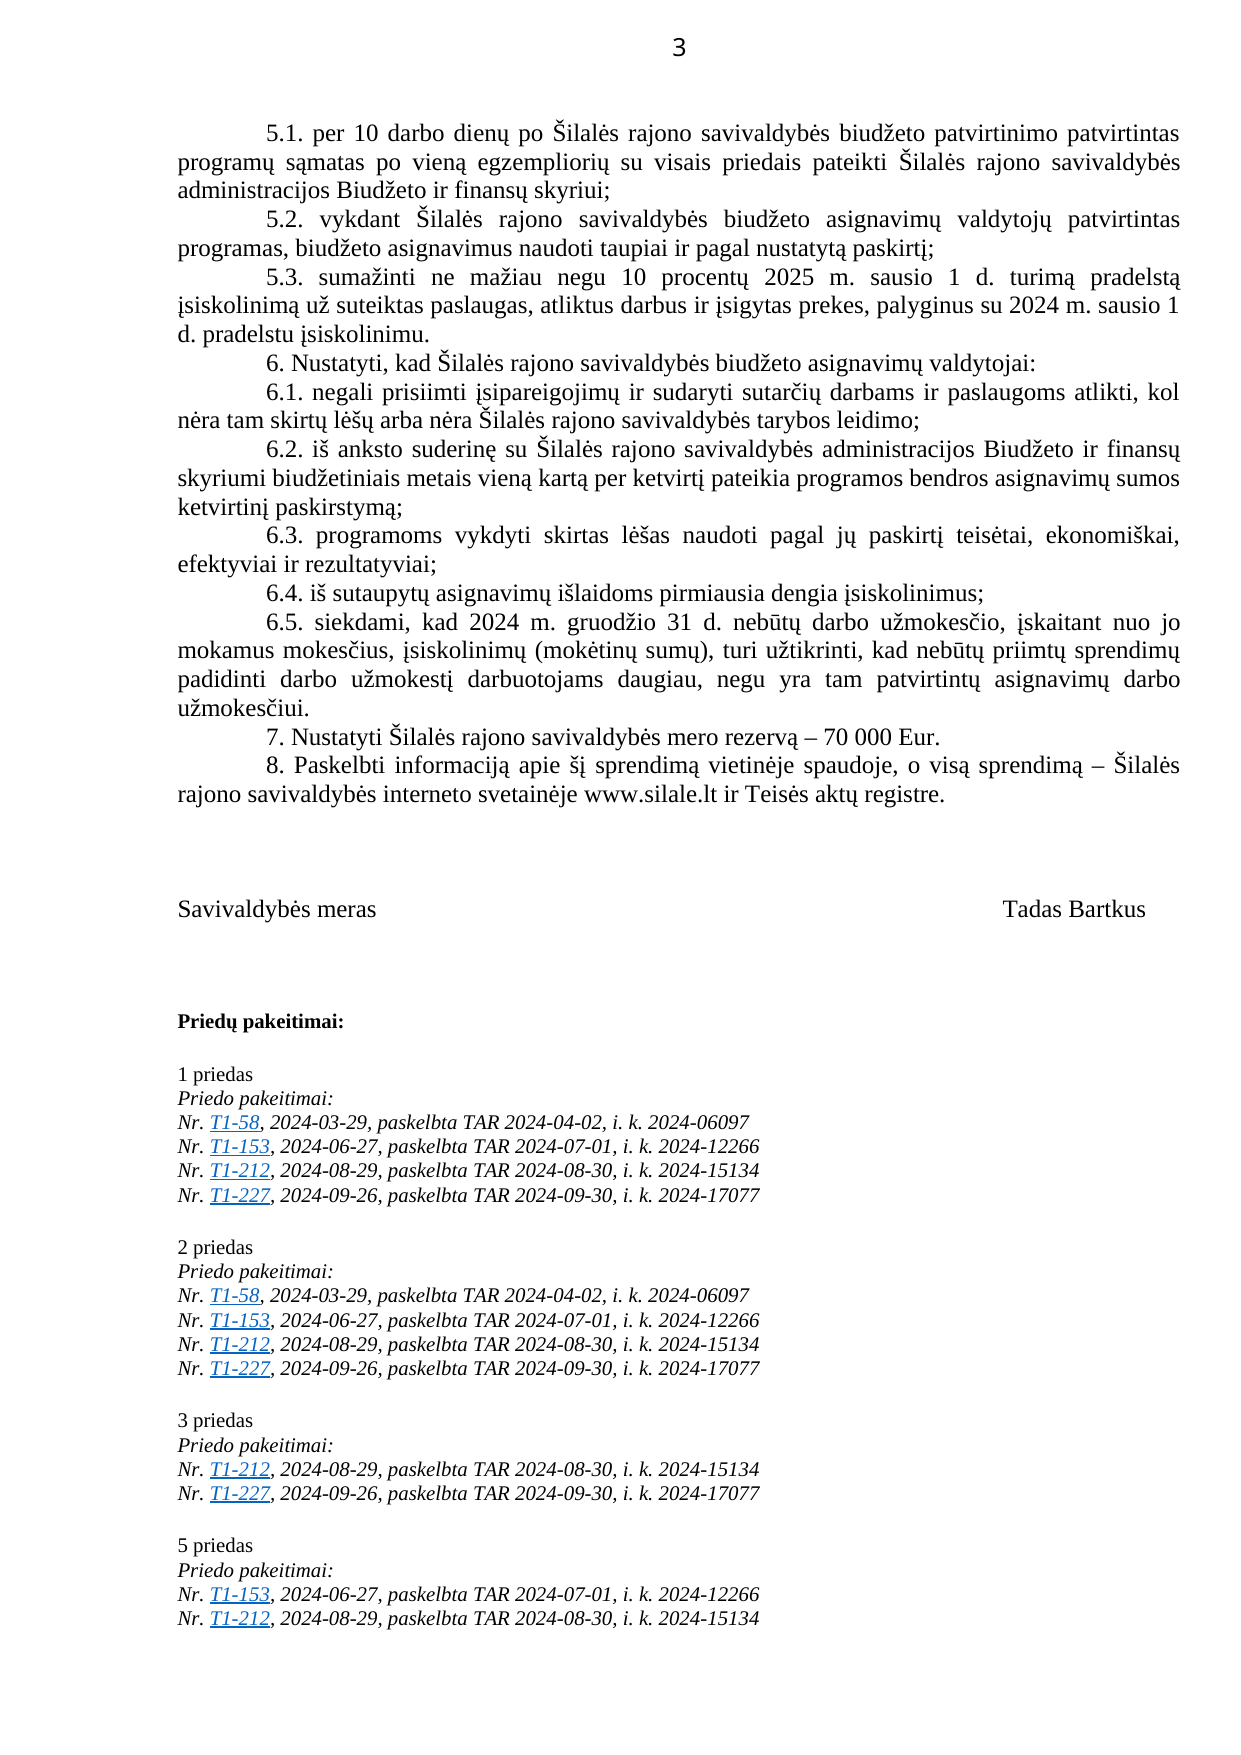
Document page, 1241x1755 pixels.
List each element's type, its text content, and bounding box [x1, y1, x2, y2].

text Nr. T1-153, 2024-06-27, paskelbta TAR 2024-07-01, i. k. 2024-12266 [177, 1307, 1181, 1332]
text Nr. T1-153, 2024-06-27, paskelbta TAR 2024-07-01, i. k. 2024-12266 [177, 1582, 1181, 1606]
text Priedo pakeitimai: [177, 1557, 1181, 1582]
text 6.3. programoms vykdyti skirtas lėšas naudoti pagal jų paskirtį teisėtai, ekonomiškai, efektyviai ir rezultatyviai; [177, 521, 1181, 578]
text 6. Nustatyti, kad Šilalės rajono savivaldybės biudžeto asignavimų valdytojai: [177, 348, 1181, 377]
text Nr. T1-212, 2024-08-29, paskelbta TAR 2024-08-30, i. k. 2024-15134 [177, 1606, 1181, 1630]
text 5.2. vykdant Šilalės rajono savivaldybės biudžeto asignavimų valdytojų patvirtintas programas, biudžeto asignavimus naudoti taupiai ir pagal nustatytą paskirtį; [177, 204, 1181, 262]
text 6.2. iš anksto suderinę su Šilalės rajono savivaldybės administracijos Biudžeto ir finansų skyriumi biudžetiniais metais vieną kartą per ketvirtį pateikia programos bendros asignavimų sumos ketvirtinį paskirstymą; [177, 434, 1181, 521]
text Savivaldybės meras Tadas Bartkus [177, 894, 1181, 923]
text 3 priedas [177, 1408, 1181, 1432]
text Nr. T1-58, 2024-03-29, paskelbta TAR 2024-04-02, i. k. 2024-06097 [177, 1110, 1181, 1134]
text Nr. T1-212, 2024-08-29, paskelbta TAR 2024-08-30, i. k. 2024-15134 [177, 1158, 1181, 1182]
text 1 priedas [177, 1062, 1181, 1086]
text 7. Nustatyti Šilalės rajono savivaldybės mero rezervą – 70 000 Eur. [177, 722, 1181, 751]
text Priedo pakeitimai: [177, 1432, 1181, 1457]
text Nr. T1-58, 2024-03-29, paskelbta TAR 2024-04-02, i. k. 2024-06097 [177, 1283, 1181, 1307]
text 5.1. per 10 darbo dienų po Šilalės rajono savivaldybės biudžeto patvirtinimo patvirtintas programų sąmatas po vieną egzempliorių su visais priedais pateikti Šilalės rajono savivaldybės administracijos Biudžeto ir finansų skyriui; [177, 118, 1181, 204]
text Priedų pakeitimai: [177, 1009, 1181, 1033]
text 6.1. negali prisiimti įsipareigojimų ir sudaryti sutarčių darbams ir paslaugoms atlikti, kol nėra tam skirtų lėšų arba nėra Šilalės rajono savivaldybės tarybos leidimo; [177, 377, 1181, 434]
text 8. Paskelbti informaciją apie šį sprendimą vietinėje spaudoje, o visą sprendimą – Šilalės rajono savivaldybės interneto svetainėje www.silale.lt ir Teisės aktų registre. [177, 751, 1181, 808]
text 6.4. iš sutaupytų asignavimų išlaidoms pirmiausia dengia įsiskolinimus; [177, 578, 1181, 607]
text Nr. T1-227, 2024-09-26, paskelbta TAR 2024-09-30, i. k. 2024-17077 [177, 1182, 1181, 1207]
text Priedo pakeitimai: [177, 1259, 1181, 1283]
text 5.3. sumažinti ne mažiau negu 10 procentų 2025 m. sausio 1 d. turimą pradelstą įsiskolinimą už suteiktas paslaugas, atliktus darbus ir įsigytas prekes, palyginus su 2024 m. sausio 1 d. pradelstu įsiskolinimu. [177, 262, 1181, 348]
text Nr. T1-227, 2024-09-26, paskelbta TAR 2024-09-30, i. k. 2024-17077 [177, 1356, 1181, 1380]
text Nr. T1-212, 2024-08-29, paskelbta TAR 2024-08-30, i. k. 2024-15134 [177, 1457, 1181, 1481]
text Nr. T1-212, 2024-08-29, paskelbta TAR 2024-08-30, i. k. 2024-15134 [177, 1332, 1181, 1356]
text Nr. T1-153, 2024-06-27, paskelbta TAR 2024-07-01, i. k. 2024-12266 [177, 1134, 1181, 1158]
text Priedo pakeitimai: [177, 1086, 1181, 1110]
text 5 priedas [177, 1533, 1181, 1557]
text 6.5. siekdami, kad 2024 m. gruodžio 31 d. nebūtų darbo užmokesčio, įskaitant nuo jo mokamus mokesčius, įsiskolinimų (mokėtinų sumų), turi užtikrinti, kad nebūtų priimtų sprendimų padidinti darbo užmokestį darbuotojams daugiau, negu yra tam patvirtintų asignavimų darbo užmokesčiui. [177, 607, 1181, 722]
text 2 priedas [177, 1235, 1181, 1259]
text Nr. T1-227, 2024-09-26, paskelbta TAR 2024-09-30, i. k. 2024-17077 [177, 1481, 1181, 1505]
